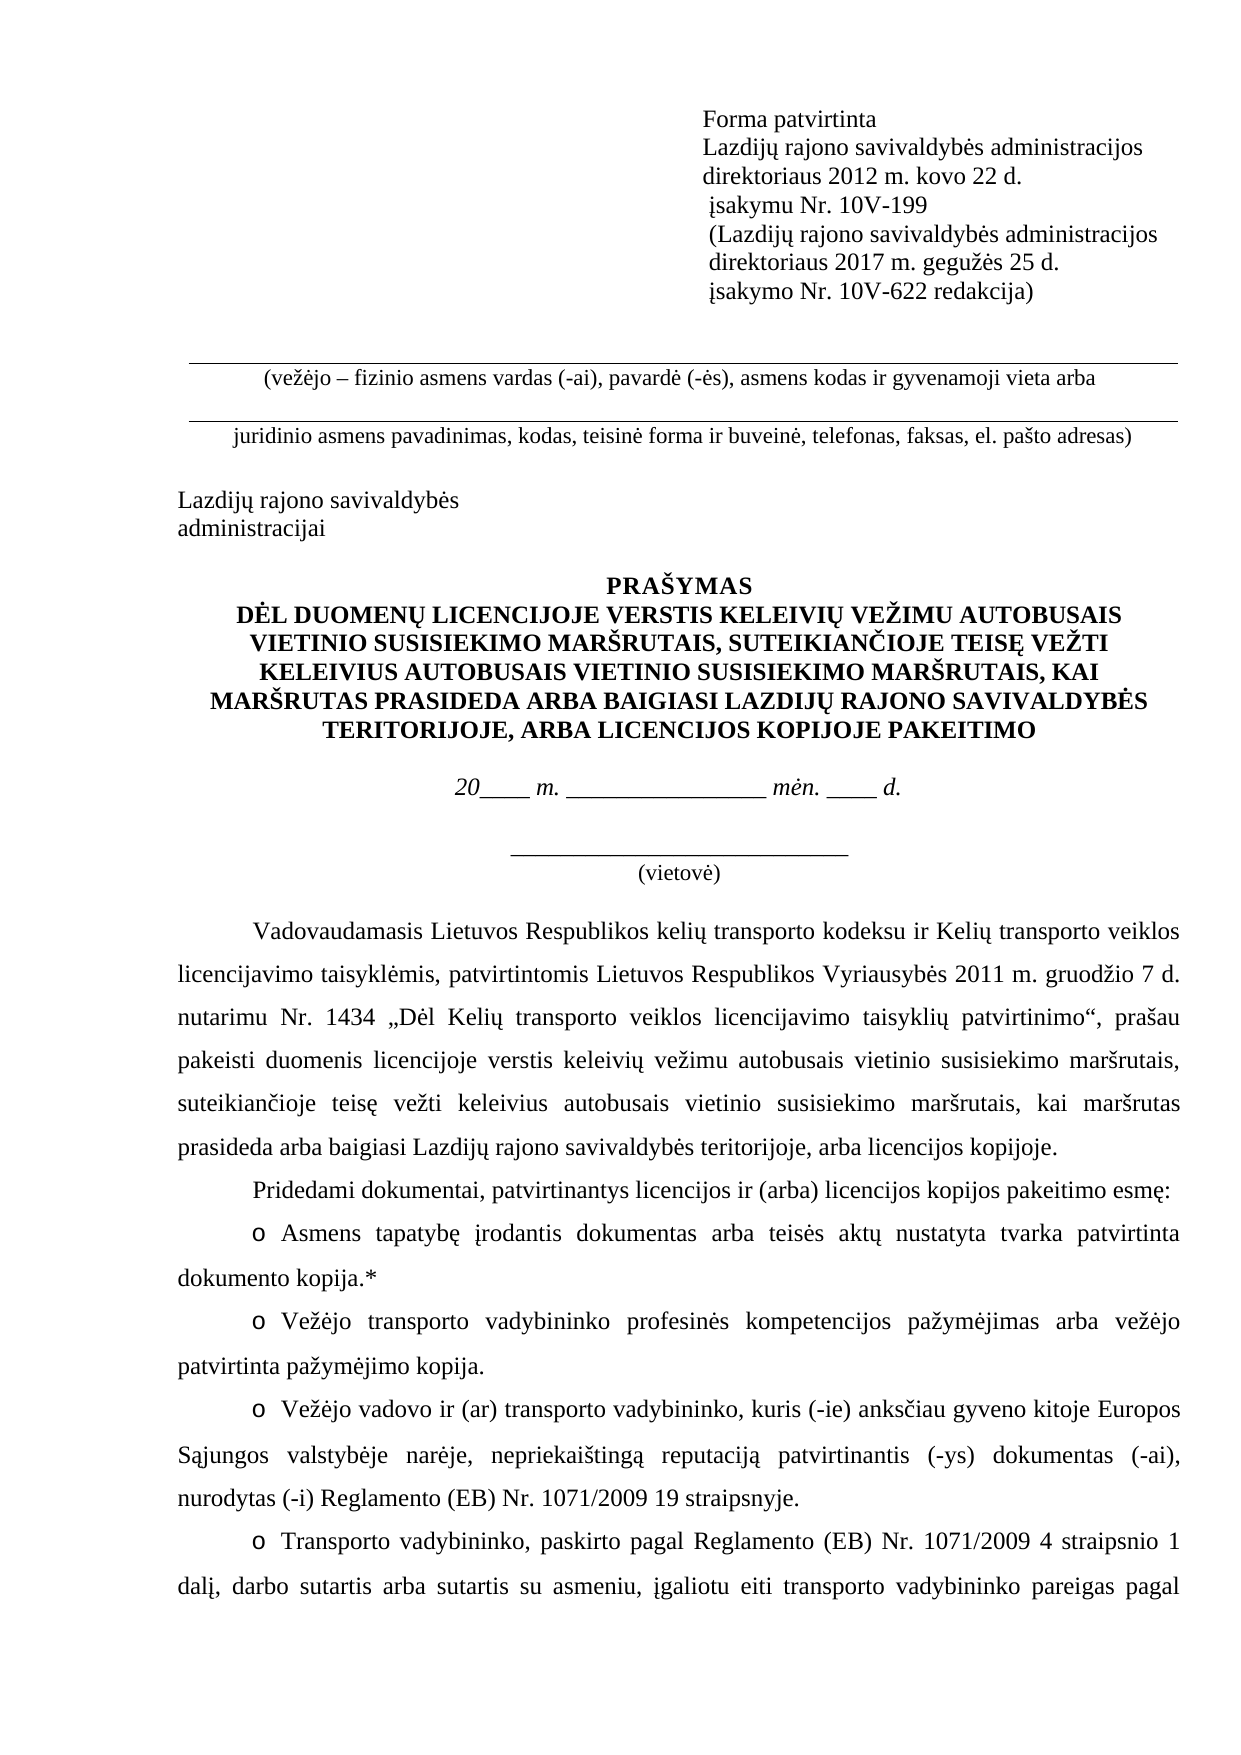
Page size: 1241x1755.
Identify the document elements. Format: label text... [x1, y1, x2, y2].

text Pridedami dokumentai, patvirtinantys licencijos ir (arba) licencijos kopijos pakeitimo esmę: [177, 1175, 1181, 1203]
text (Lazdijų rajono savivaldybės administracijos [177, 219, 1181, 247]
table_cell juridinio asmens pavadinimas, kodas, teisinė forma ir buveinė, telefonas, faksas, el. pašto adresas) [189, 422, 1178, 456]
text o Vežėjo vadovo ir (ar) transporto vadybininko, kuris (-ie) anksčiau gyveno kitoje Europos Sąjungos valstybėje narėje, nepriekaištingą reputaciją patvirtinantis (-ys) dokumentas (-ai), nurodytas (-i) Reglamento (EB) Nr. 1071/2009 19 straipsnyje. [177, 1394, 1181, 1512]
text administracijai [177, 513, 1181, 542]
text Lazdijų rajono savivaldybės administracijos [274, 132, 1181, 161]
text PRAŠYMAS [177, 571, 1181, 600]
text (vietovė) [177, 858, 1181, 885]
text direktoriaus 2017 m. gegužės 25 d. [177, 247, 1181, 276]
text o Transporto vadybininko, paskirto pagal Reglamento (EB) Nr. 1071/2009 4 straipsnio 1 dalį, darbo sutartis arba sutartis su asmeniu, įgaliotu eiti transporto vadybininko pareigas pagal [177, 1526, 1181, 1600]
text Lazdijų rajono savivaldybės [177, 485, 1181, 513]
text Forma patvirtinta [274, 104, 1181, 132]
text įsakymu Nr. 10V-199 [177, 190, 1181, 219]
text o Asmens tapatybę įrodantis dokumentas arba teisės aktų nustatyta tvarka patvirtinta dokumento kopija.* [177, 1218, 1181, 1292]
text DĖL DUOMENŲ LICENCIJOJE VERSTIS KELEIVIŲ VEŽIMU AUTOBUSAIS VIETINIO SUSISIEKIMO MARŠRUTAIS, SUTEIKIANČIOJE TEISĘ VEŽTI KELEIVIUS AUTOBUSAIS VIETINIO SUSISIEKIMO MARŠRUTAIS, KAI MARŠRUTAS PRASIDEDA ARBA BAIGIASI LAZDIJŲ RAJONO SAVIVALDYBĖS TERITORIJOJE, ARBA LICENCIJOS KOPIJOJE PAKEITIMO [177, 600, 1181, 743]
text direktoriaus 2012 m. kovo 22 d. [627, 161, 1181, 190]
text o Vežėjo transporto vadybininko profesinės kompetencijos pažymėjimas arba vežėjo patvirtinta pažymėjimo kopija. [177, 1306, 1181, 1380]
table_cell [189, 390, 1178, 421]
table_header (vežėjo – fizinio asmens vardas (-ai), pavardė (-ės), asmens kodas ir gyvenamoji vieta arba [189, 364, 1178, 390]
text ___________________________ [177, 830, 1181, 858]
text Vadovaudamasis Lietuvos Respublikos kelių transporto kodeksu ir Kelių transporto veiklos licencijavimo taisyklėmis, patvirtintomis Lietuvos Respublikos Vyriausybės 2011 m. gruodžio 7 d. nutarimu Nr. 1434 „Dėl Kelių transporto veiklos licencijavimo taisyklių patvirtinimo“, prašau pakeisti duomenis licencijoje verstis keleivių vežimu autobusais vietinio susisiekimo maršrutais, suteikiančioje teisę vežti keleivius autobusais vietinio susisiekimo maršrutais, kai maršrutas prasideda arba baigiasi Lazdijų rajono savivaldybės teritorijoje, arba licencijos kopijoje. [177, 916, 1181, 1160]
text 20____ m. ________________ mėn. ____ d. [177, 772, 1181, 801]
text įsakymo Nr. 10V-622 redakcija) [177, 276, 1181, 305]
